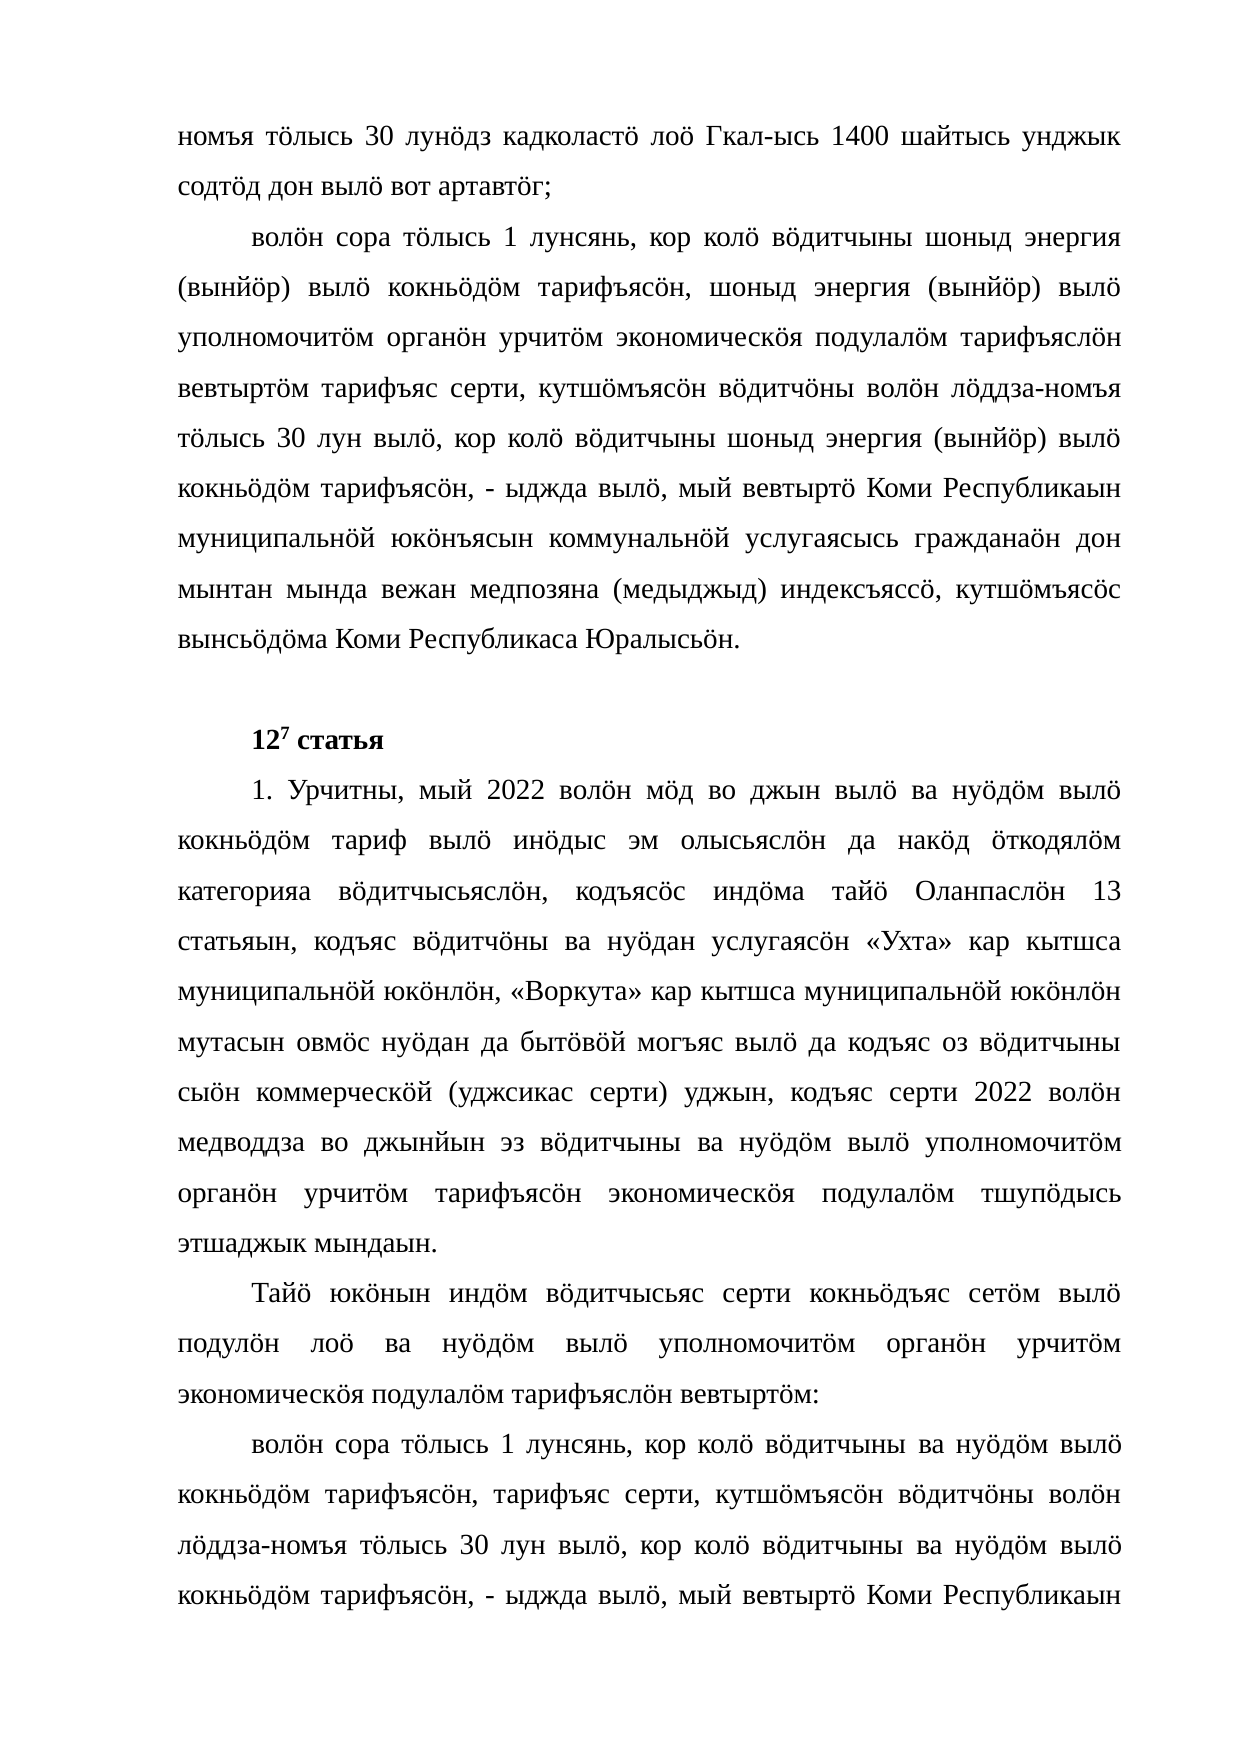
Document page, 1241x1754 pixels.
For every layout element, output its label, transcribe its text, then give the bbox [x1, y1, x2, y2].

text 127 статья [177, 722, 1122, 755]
text волӧн сора тӧлысь 1 лунсянь, кор колӧ вӧдитчыны шоныд энергия (вынйӧр) вылӧ кокньӧдӧм тарифъясӧн, шоныд энергия (вынйӧр) вылӧ уполномочитӧм органӧн урчитӧм экономическӧя подулалӧм тарифъяслӧн вевтыртӧм тарифъяс серти, кутшӧмъясӧн вӧдитчӧны волӧн лӧддза-номъя тӧлысь 30 лун вылӧ, кор колӧ вӧдитчыны шоныд энергия (вынйӧр) вылӧ кокньӧдӧм тарифъясӧн, - ыджда вылӧ, мый вевтыртӧ Коми Республикаын муниципальнӧй юкӧнъясын коммунальнӧй услугаясысь гражданаӧн дон мынтан мында вежан медпозяна (медыджыд) индексъяссӧ, кутшӧмъясӧс вынсьӧдӧма Коми Республикаса Юралысьӧн. [177, 219, 1122, 655]
text волӧн сора тӧлысь 1 лунсянь, кор колӧ вӧдитчыны ва нуӧдӧм вылӧ кокньӧдӧм тарифъясӧн, тарифъяс серти, кутшӧмъясӧн вӧдитчӧны волӧн лӧддза-номъя тӧлысь 30 лун вылӧ, кор колӧ вӧдитчыны ва нуӧдӧм вылӧ кокньӧдӧм тарифъясӧн, - ыджда вылӧ, мый вевтыртӧ Коми Республикаын [177, 1426, 1122, 1611]
text 1. Урчитны, мый 2022 волӧн мӧд во джын вылӧ ва нуӧдӧм вылӧ кокньӧдӧм тариф вылӧ инӧдыс эм олысьяслӧн да накӧд ӧткодялӧм категорияа вӧдитчысьяслӧн, кодъясӧс индӧма тайӧ Оланпаслӧн 13 статьяын, кодъяс вӧдитчӧны ва нуӧдан услугаясӧн «Ухта» кар кытшса муниципальнӧй юкӧнлӧн, «Воркута» кар кытшса муниципальнӧй юкӧнлӧн мутасын овмӧс нуӧдан да бытӧвӧй могъяс вылӧ да кодъяс оз вӧдитчыны сыӧн коммерческӧй (уджсикас серти) уджын, кодъяс серти 2022 волӧн медводдза во джынйын эз вӧдитчыны ва нуӧдӧм вылӧ уполномочитӧм органӧн урчитӧм тарифъясӧн экономическӧя подулалӧм тшупӧдысь этшаджык мындаын. [177, 772, 1122, 1258]
text Тайӧ юкӧнын индӧм вӧдитчысьяс серти кокньӧдъяс сетӧм вылӧ подулӧн лоӧ ва нуӧдӧм вылӧ уполномочитӧм органӧн урчитӧм экономическӧя подулалӧм тарифъяслӧн вевтыртӧм: [177, 1275, 1122, 1409]
text номъя тӧлысь 30 лунӧдз кадколастӧ лоӧ Гкал-ысь 1400 шайтысь унджык содтӧд дон вылӧ вот артавтӧг; [177, 118, 1122, 202]
